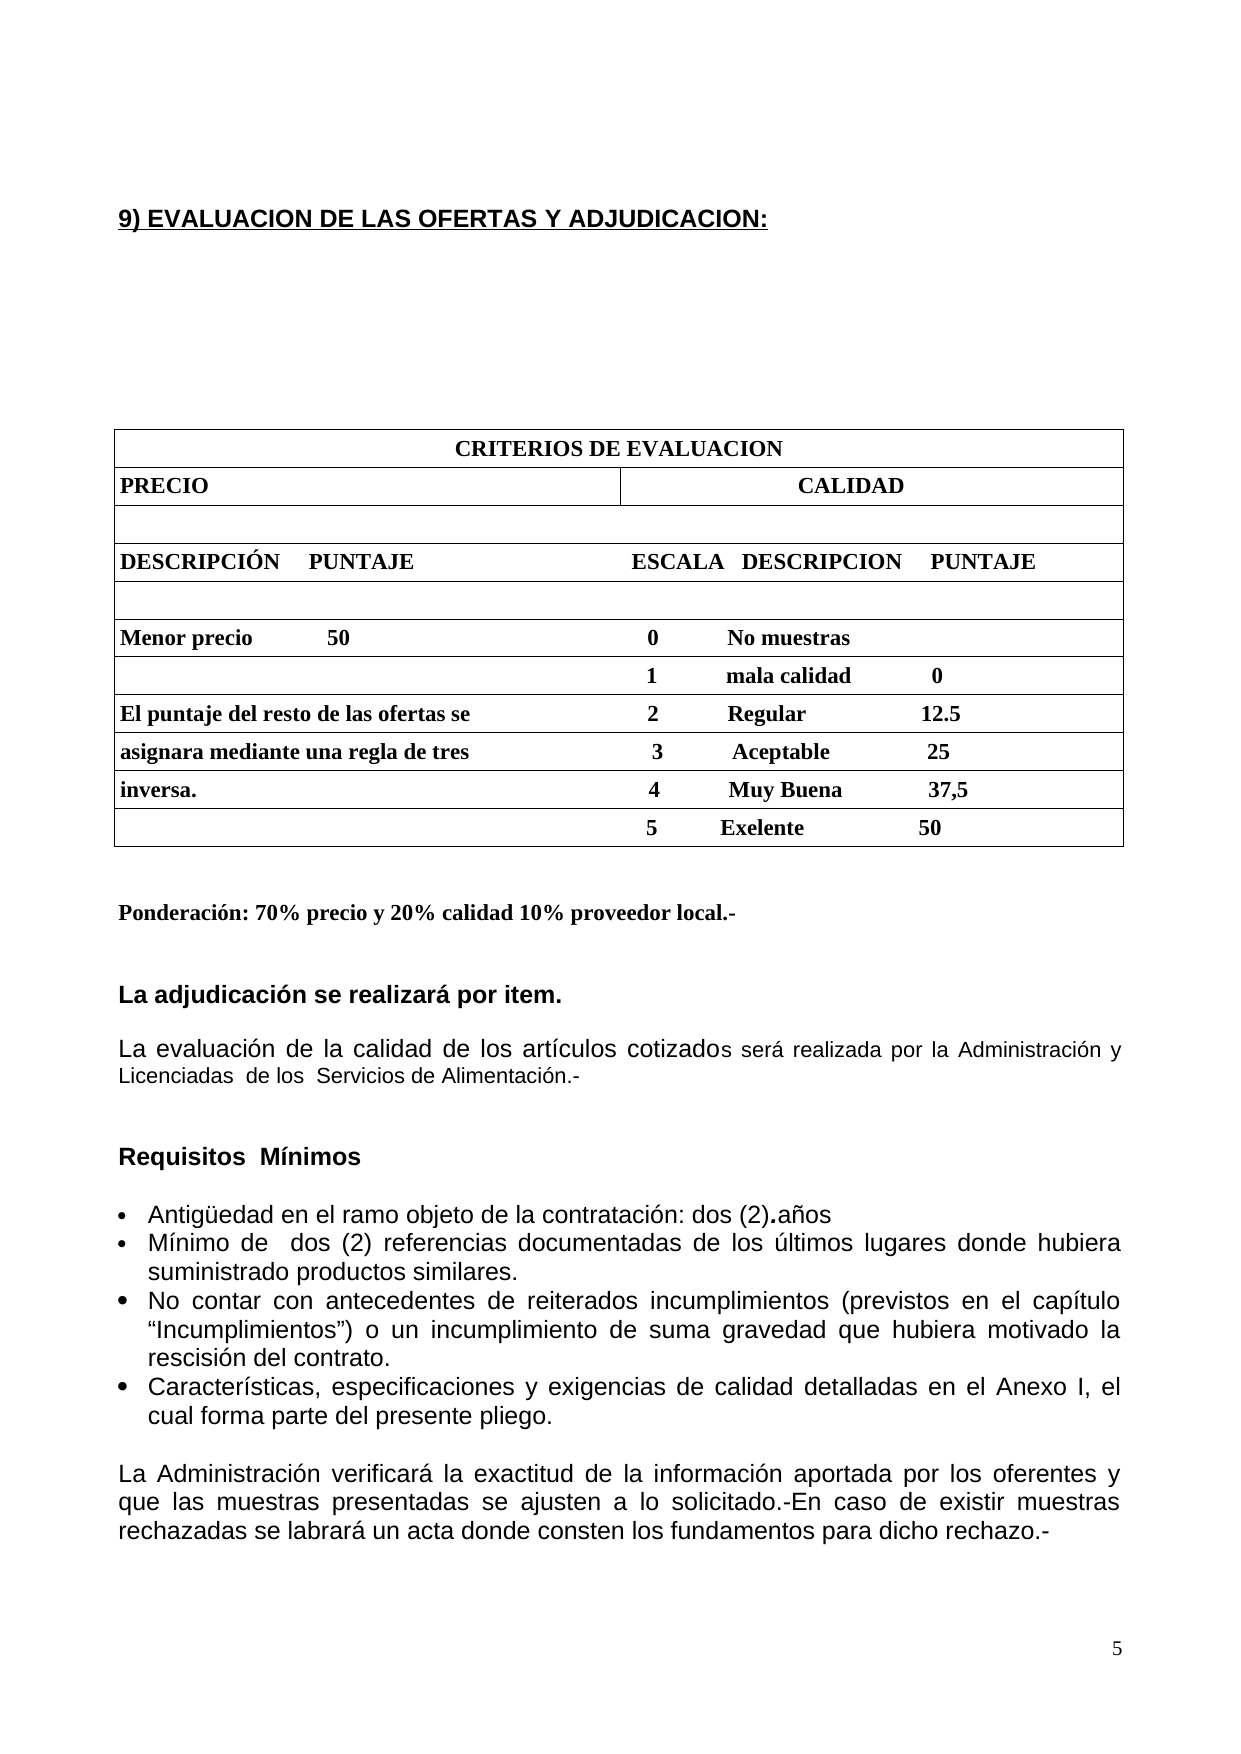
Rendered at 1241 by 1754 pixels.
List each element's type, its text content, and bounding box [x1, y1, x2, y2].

table_cell 5 Exelente 50 [115, 809, 1123, 846]
text La evaluación de la calidad de los artículos cotizados será realizada por la Administración y Licenciadas de los Servicios de Alimentación.- [118, 1034, 1122, 1088]
list No contar con antecedentes de reiterados incumplimientos (previstos en el capítulo “Incumplimientos”) o un incumplimiento de suma gravedad que hubiera motivado la rescisión del contrato. [118, 1286, 1122, 1372]
table_cell PRECIO [115, 468, 620, 505]
text Requisitos Mínimos [118, 1142, 1122, 1171]
text La adjudicación se realizará por item. [118, 980, 1122, 1009]
text Ponderación: 70% precio y 20% calidad 10% proveedor local.- [118, 899, 1122, 925]
table_cell DESCRIPCIÓN PUNTAJE ESCALA DESCRIPCION PUNTAJE [115, 544, 1123, 581]
table_cell CALIDAD [621, 468, 1123, 505]
list Mínimo de dos (2) referencias documentadas de los últimos lugares donde hubiera suministrado productos similares. [118, 1228, 1122, 1286]
table_cell [115, 582, 1123, 618]
text 9) EVALUACION DE LAS OFERTAS Y ADJUDICACION: [118, 203, 1122, 232]
table_cell 1 mala calidad 0 [115, 657, 1123, 694]
table_cell [115, 506, 1123, 543]
table_cell inversa. 4 Muy Buena 37,5 [115, 771, 1123, 808]
list Antigüedad en el ramo objeto de la contratación: dos (2).años [118, 1199, 1122, 1228]
table_header CRITERIOS DE EVALUACION [115, 430, 1123, 467]
table_cell Menor precio 50 0 No muestras [115, 620, 1123, 656]
text La Administración verificará la exactitud de la información aportada por los oferentes y que las muestras presentadas se ajusten a lo solicitado.-En caso de existir muestras rechazadas se labrará un acta donde consten los fundamentos para dicho rechazo.- [118, 1458, 1122, 1545]
table_cell El puntaje del resto de las ofertas se 2 Regular 12.5 [115, 695, 1123, 732]
list Características, especificaciones y exigencias de calidad detalladas en el Anexo I, el cual forma parte del presente pliego. [118, 1372, 1122, 1430]
table_cell asignara mediante una regla de tres 3 Aceptable 25 [115, 733, 1123, 770]
